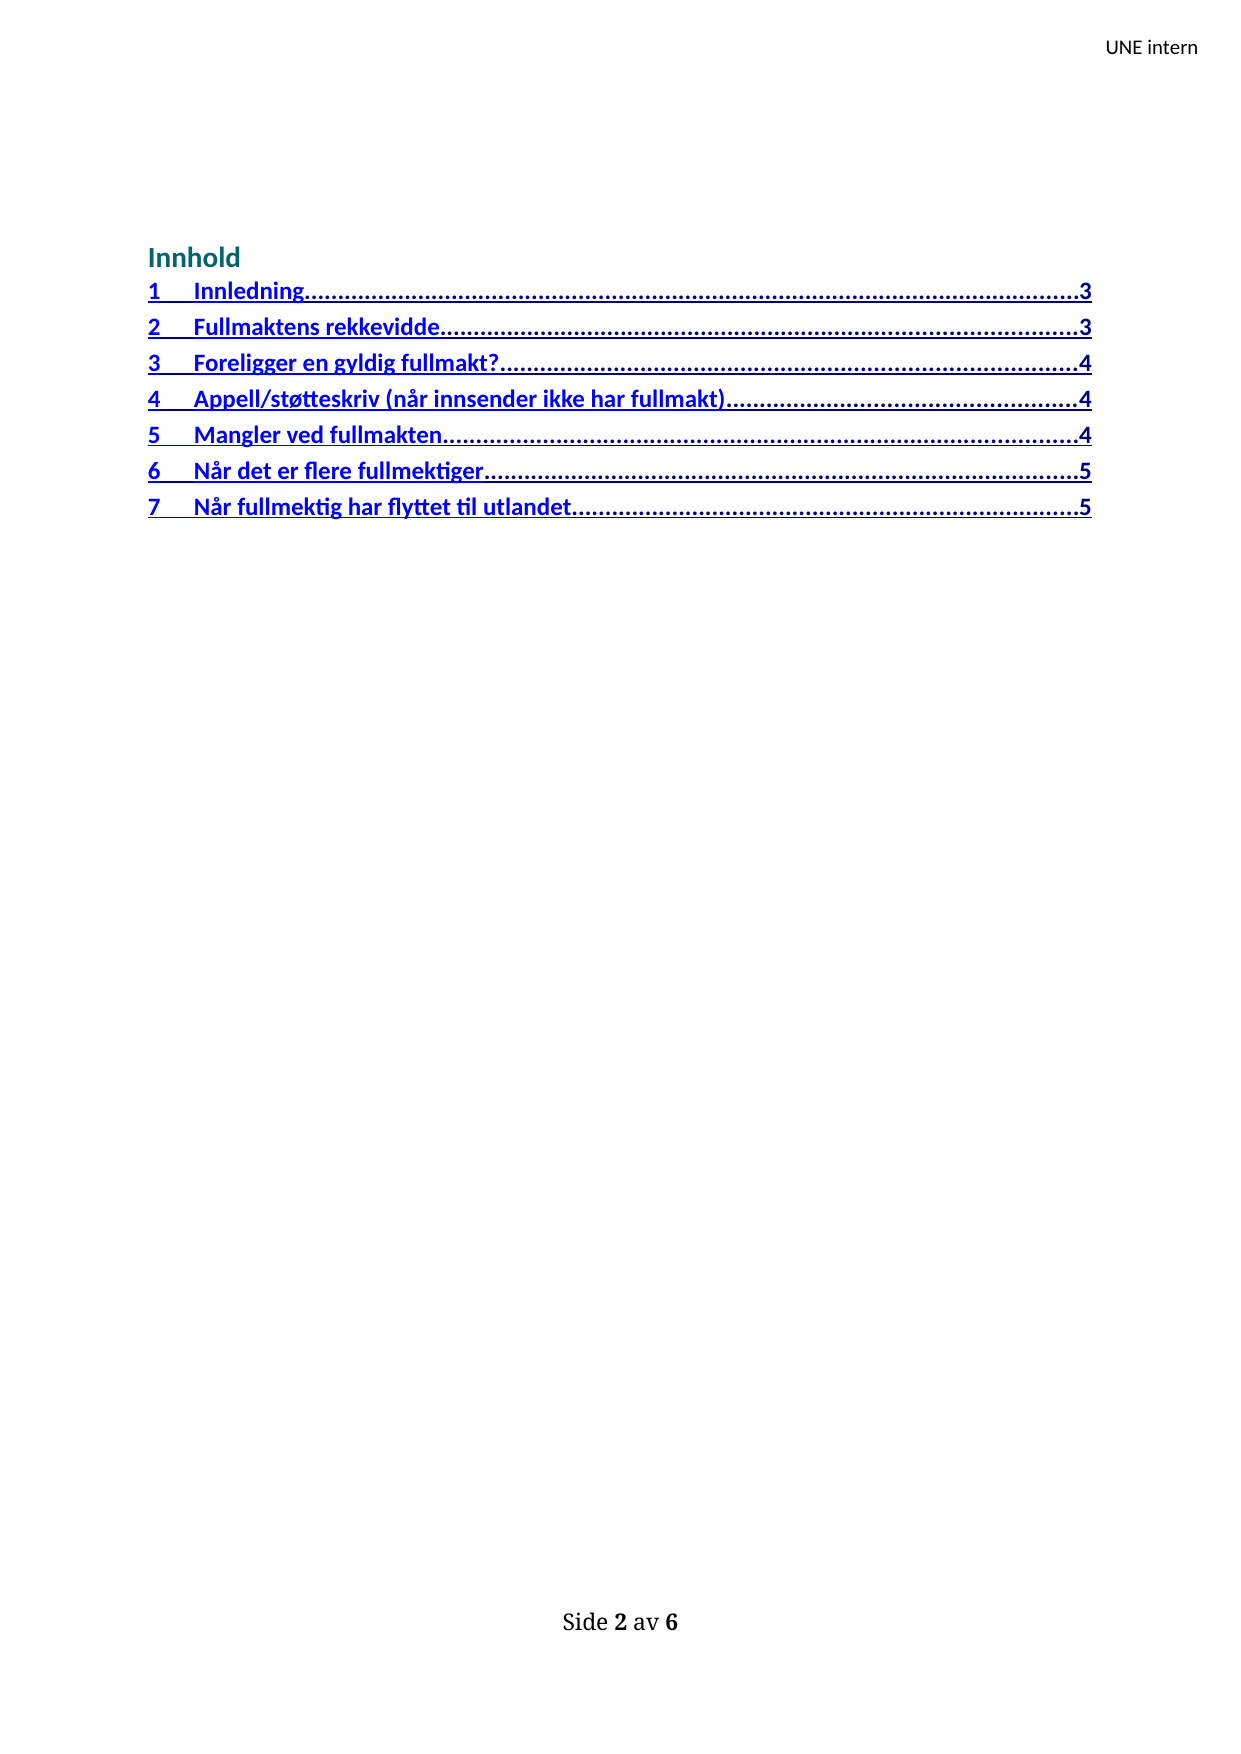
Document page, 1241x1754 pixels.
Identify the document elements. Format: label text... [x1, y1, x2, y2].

text 3 Foreligger en gyldig fullmakt? 4 [148, 347, 1093, 378]
text 7 Når fullmektig har flyttet til utlandet 5 [148, 491, 1093, 522]
text 5 Mangler ved fullmakten 4 [148, 419, 1093, 450]
text 2 Fullmaktens rekkevidde 3 [148, 311, 1093, 342]
text 1 Innledning 3 [148, 275, 1093, 306]
text Innhold [148, 239, 1093, 275]
text 6 Når det er flere fullmektiger 5 [148, 454, 1093, 486]
text 4 Appell/støtteskriv (når innsender ikke har fullmakt) 4 [148, 383, 1093, 414]
